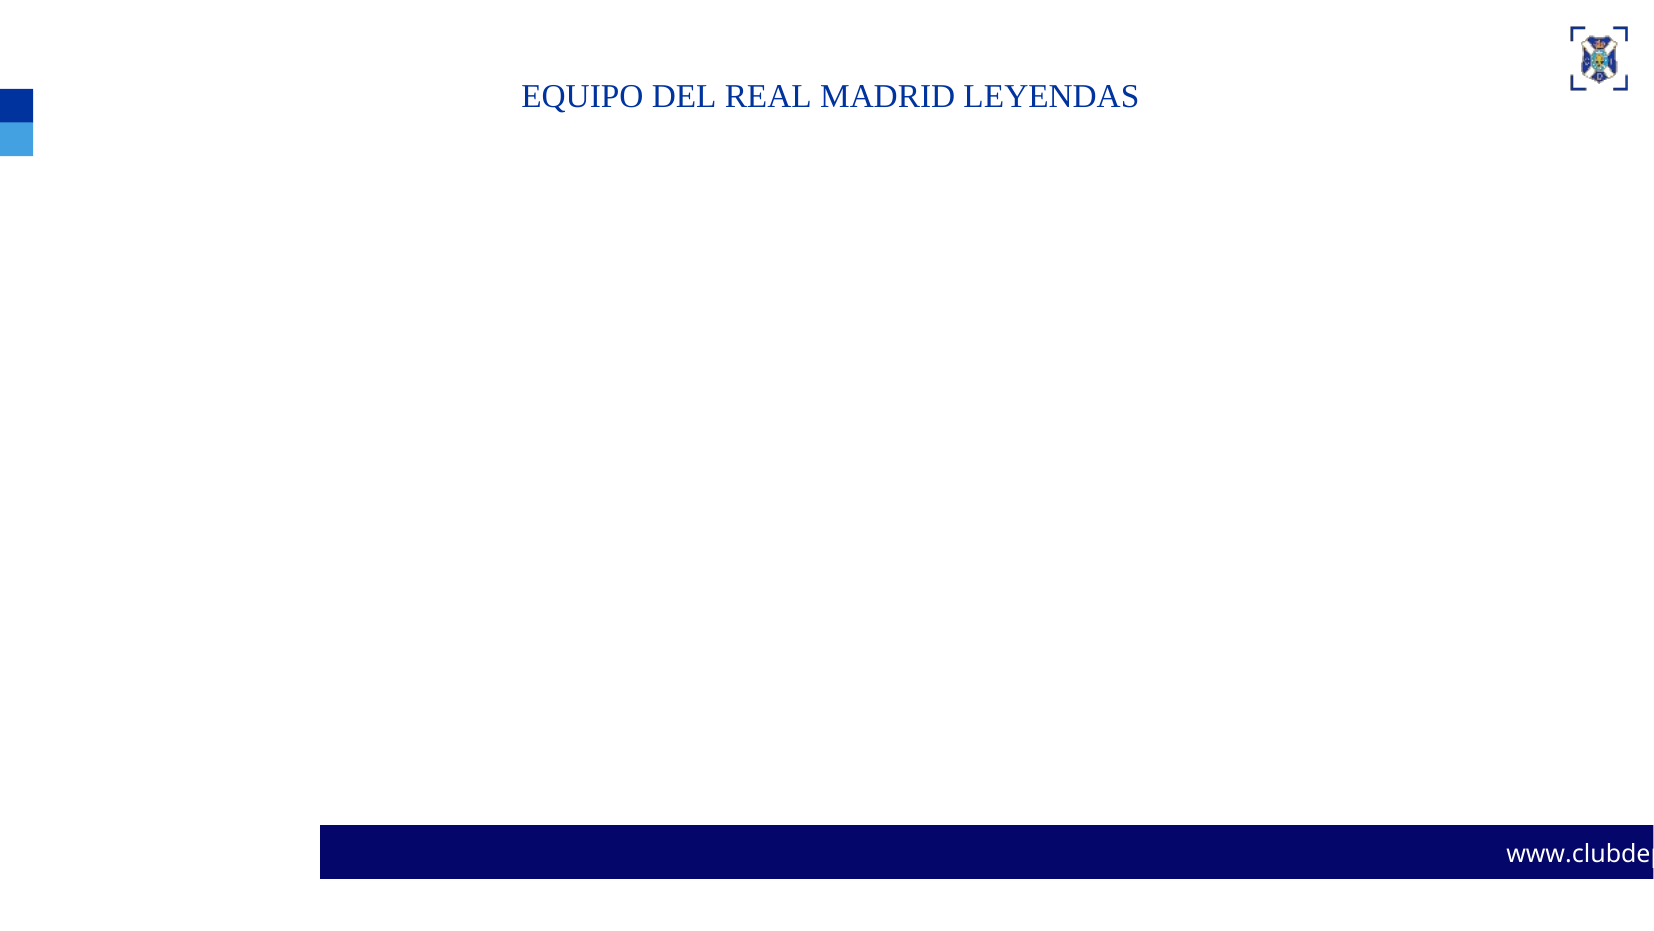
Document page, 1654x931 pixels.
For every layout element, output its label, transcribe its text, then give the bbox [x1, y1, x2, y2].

subtitle EQUIPO DEL REAL MADRID LEYENDAS [521, 76, 1333, 114]
